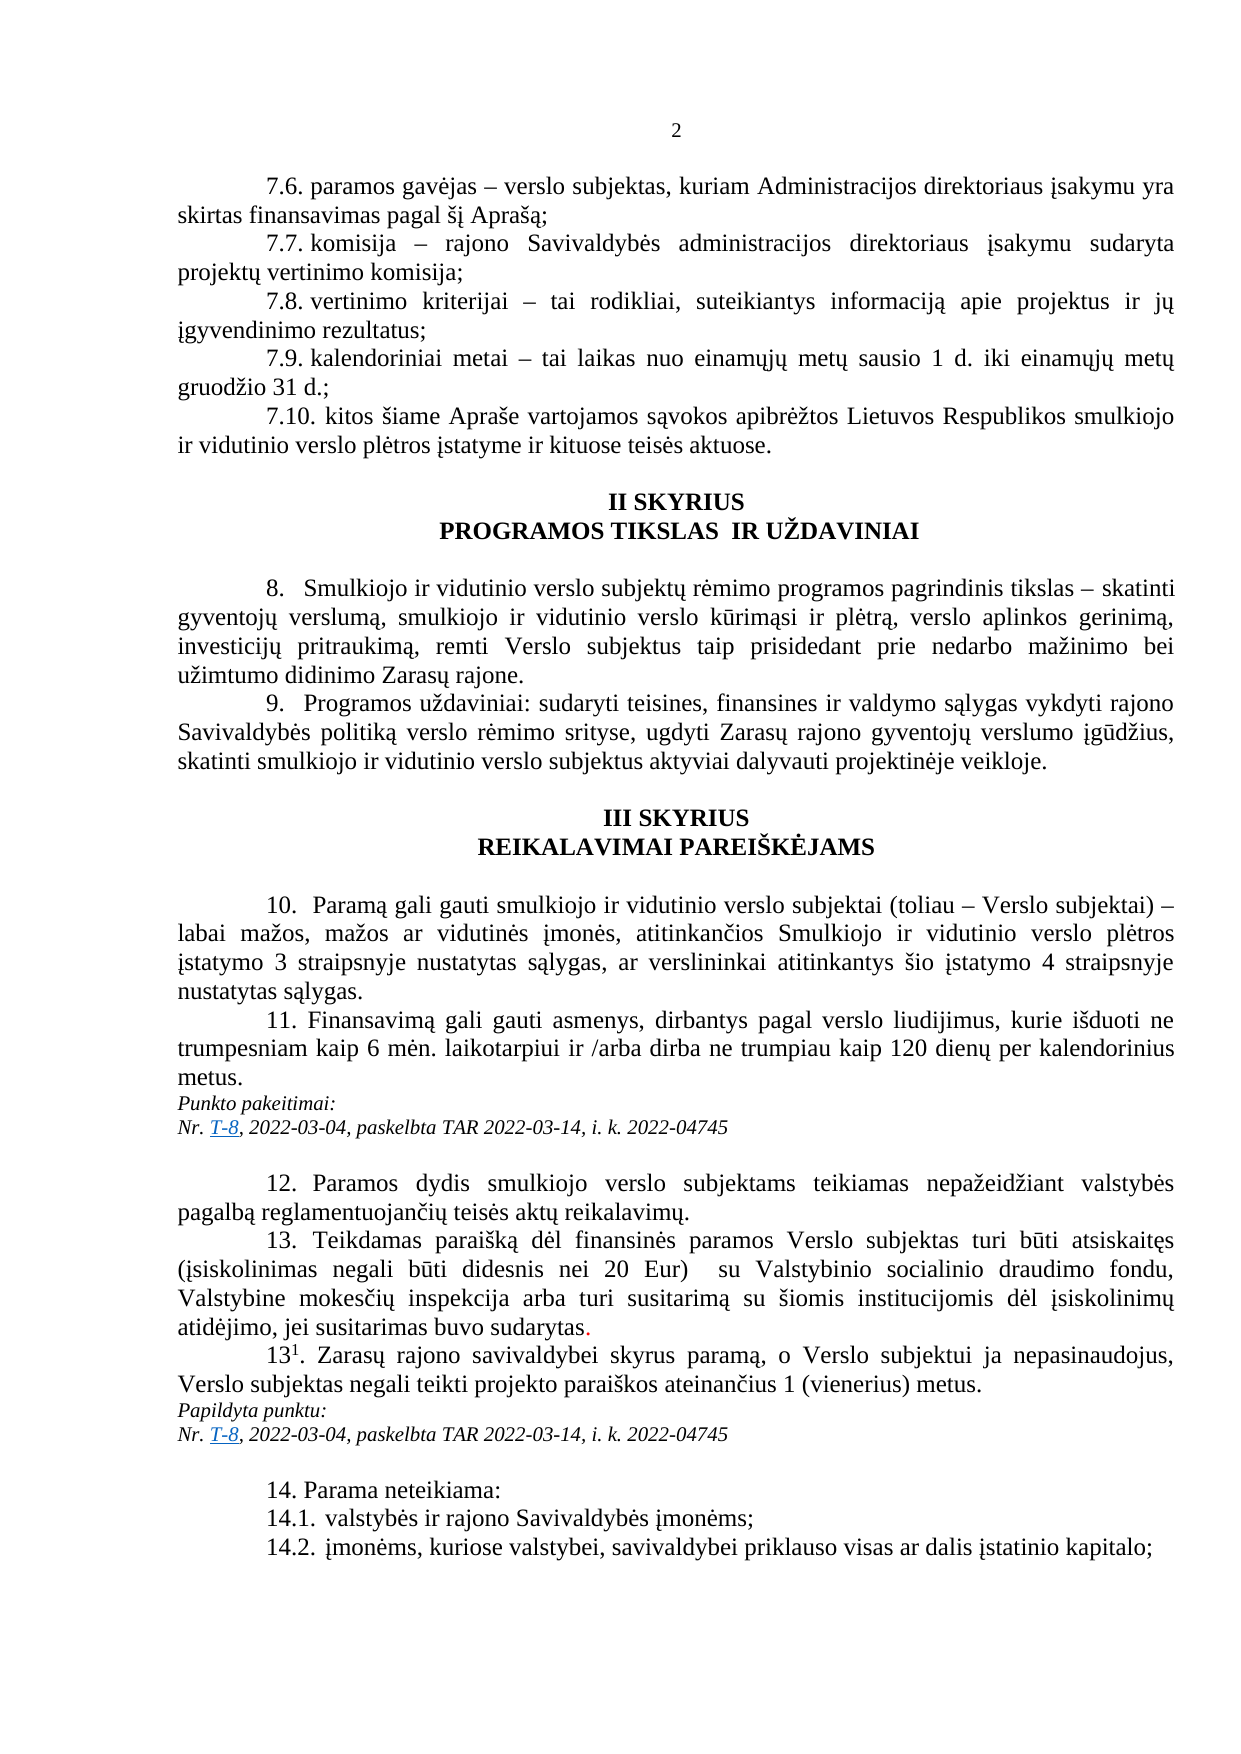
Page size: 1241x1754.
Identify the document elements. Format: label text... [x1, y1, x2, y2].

text 7.6. paramos gavėjas – verslo subjektas, kuriam Administracijos direktoriaus įsakymu yra skirtas finansavimas pagal šį Aprašą; [177, 171, 1175, 228]
text 7.9. kalendoriniai metai – tai laikas nuo einamųjų metų sausio 1 d. iki einamųjų metų gruodžio 31 d.; [177, 343, 1175, 401]
text Nr. T-8, 2022-03-04, paskelbta TAR 2022-03-14, i. k. 2022-04745 [177, 1115, 1175, 1139]
text 8. Smulkiojo ir vidutinio verslo subjektų rėmimo programos pagrindinis tikslas – skatinti gyventojų verslumą, smulkiojo ir vidutinio verslo kūrimąsi ir plėtrą, verslo aplinkos gerinimą, investicijų pritraukimą, remti Verslo subjektus taip prisidedant prie nedarbo mažinimo bei užimtumo didinimo Zarasų rajone. [177, 573, 1175, 688]
text 14. Parama neteikiama: [266, 1475, 1175, 1503]
text Punkto pakeitimai: [177, 1091, 1175, 1115]
text 11. Finansavimą gali gauti asmenys, dirbantys pagal verslo liudijimus, kurie išduoti ne trumpesniam kaip 6 mėn. laikotarpiui ir /arba dirba ne trumpiau kaip 120 dienų per kalendorinius metus. [177, 1005, 1175, 1091]
text 7.8. vertinimo kriterijai – tai rodikliai, suteikiantys informaciją apie projektus ir jų įgyvendinimo rezultatus; [177, 286, 1175, 343]
text 131. Zarasų rajono savivaldybei skyrus paramą, o Verslo subjektui ja nepasinaudojus, Verslo subjektas negali teikti projekto paraiškos ateinančius 1 (vienerius) metus. [177, 1340, 1175, 1398]
text 13. Teikdamas paraišką dėl finansinės paramos Verslo subjektas turi būti atsiskaitęs (įsiskolinimas negali būti didesnis nei 20 Eur) su Valstybinio socialinio draudimo fondu, Valstybine mokesčių inspekcija arba turi susitarimą su šiomis institucijomis dėl įsiskolinimų atidėjimo, jei susitarimas buvo sudarytas. [177, 1225, 1175, 1340]
text Nr. T-8, 2022-03-04, paskelbta TAR 2022-03-14, i. k. 2022-04745 [177, 1422, 1175, 1446]
text II SKYRIUS [177, 487, 1175, 516]
text 7.7. komisija – rajono Savivaldybės administracijos direktoriaus įsakymu sudaryta projektų vertinimo komisija; [177, 228, 1175, 286]
text 10. Paramą gali gauti smulkiojo ir vidutinio verslo subjektai (toliau – Verslo subjektai) – labai mažos, mažos ar vidutinės įmonės, atitinkančios Smulkiojo ir vidutinio verslo plėtros įstatymo 3 straipsnyje nustatytas sąlygas, ar verslininkai atitinkantys šio įstatymo 4 straipsnyje nustatytas sąlygas. [177, 890, 1175, 1005]
text PROGRAMOS TIKSLAS IR UŽDAVINIAI [177, 516, 1175, 545]
text Papildyta punktu: [177, 1398, 1175, 1422]
text 14.1. valstybės ir rajono Savivaldybės įmonėms; [177, 1503, 1175, 1532]
text REIKALAVIMAI PAREIŠKĖJAMS [177, 832, 1175, 861]
text 12. Paramos dydis smulkiojo verslo subjektams teikiamas nepažeidžiant valstybės pagalbą reglamentuojančių teisės aktų reikalavimų. [177, 1168, 1175, 1225]
text 14.2. įmonėms, kuriose valstybei, savivaldybei priklauso visas ar dalis įstatinio kapitalo; [177, 1532, 1175, 1561]
text 9. Programos uždaviniai: sudaryti teisines, finansines ir valdymo sąlygas vykdyti rajono Savivaldybės politiką verslo rėmimo srityse, ugdyti Zarasų rajono gyventojų verslumo įgūdžius, skatinti smulkiojo ir vidutinio verslo subjektus aktyviai dalyvauti projektinėje veikloje. [177, 688, 1175, 775]
text 7.10. kitos šiame Apraše vartojamos sąvokos apibrėžtos Lietuvos Respublikos smulkiojo ir vidutinio verslo plėtros įstatyme ir kituose teisės aktuose. [177, 401, 1175, 458]
subtitle III SKYRIUS [177, 803, 1175, 832]
